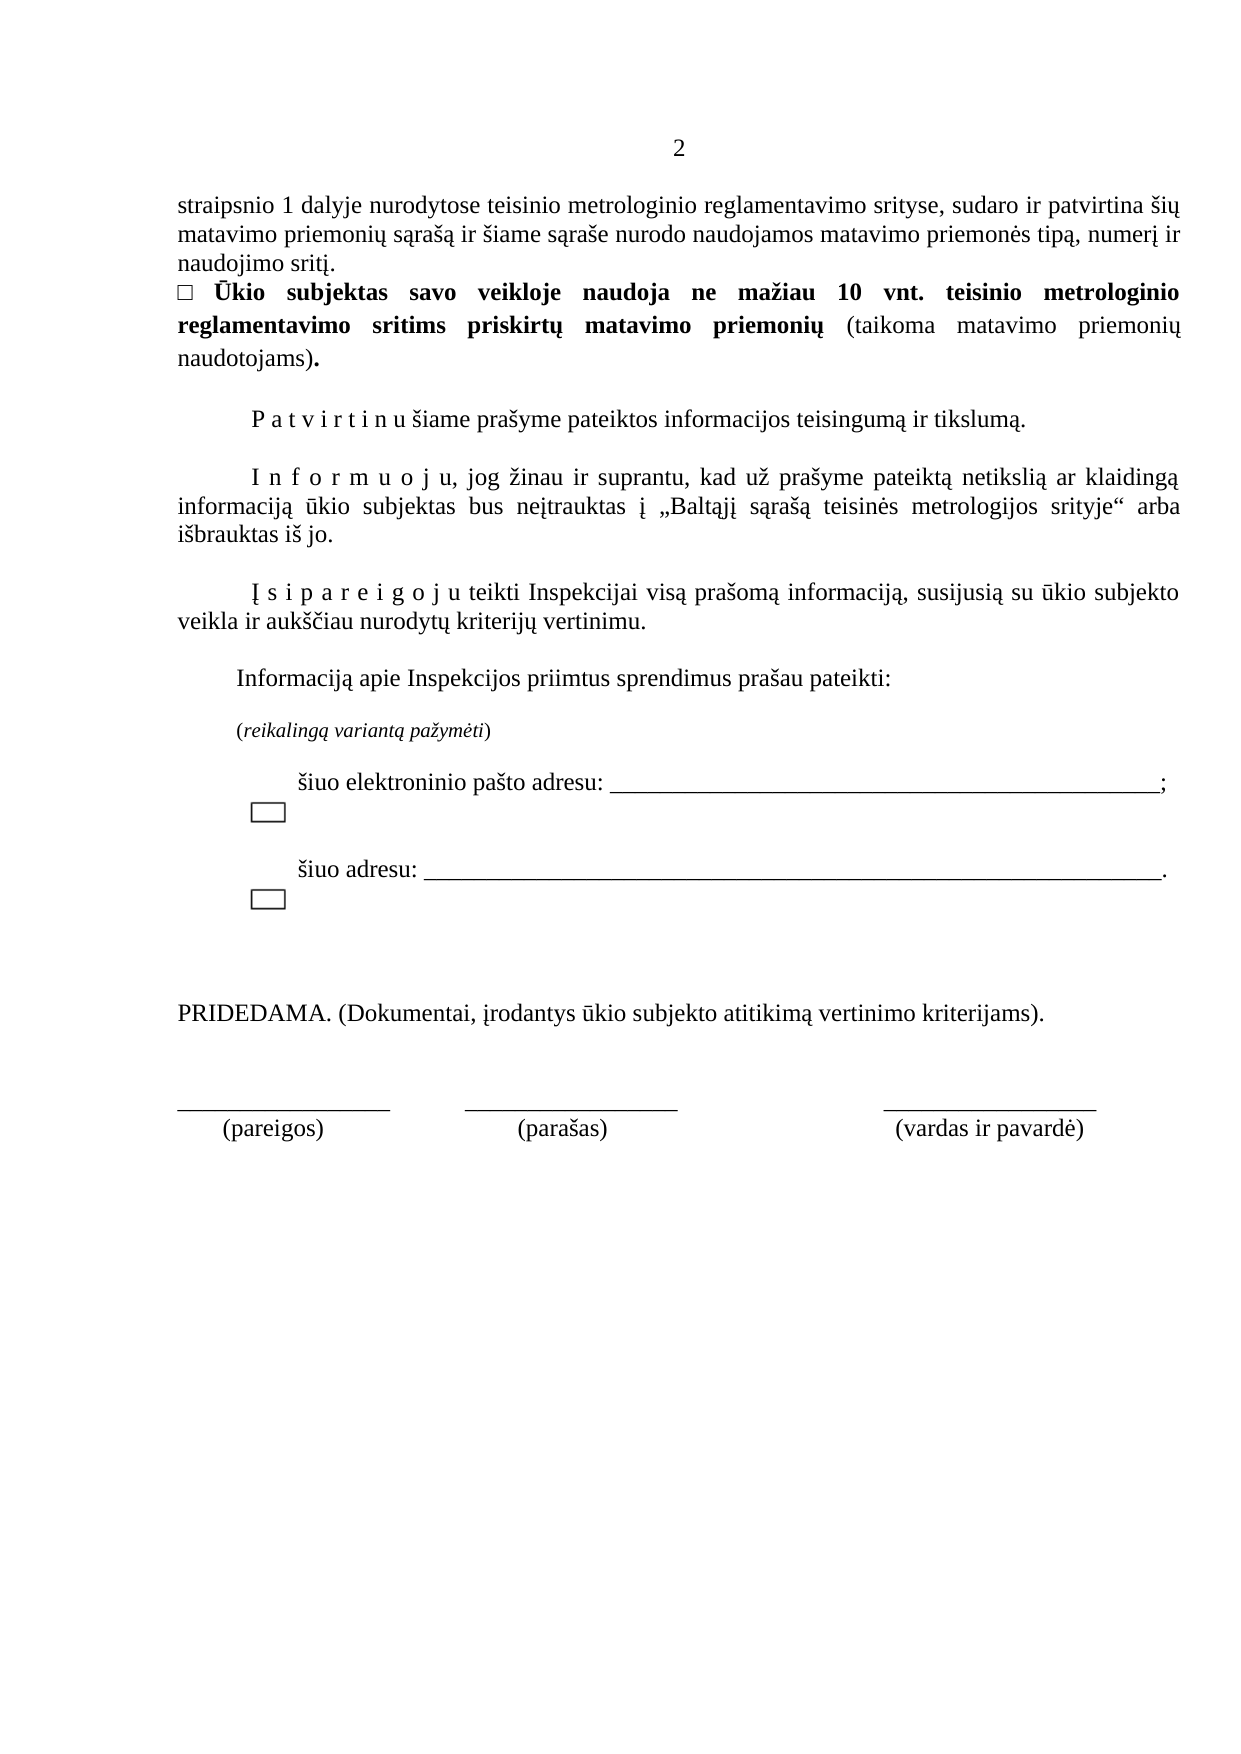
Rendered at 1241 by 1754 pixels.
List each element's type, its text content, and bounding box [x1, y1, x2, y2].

text _________________ _________________ _________________ [177, 1085, 1181, 1113]
text (reikalingą variantą pažymėti) [177, 718, 1181, 742]
text Į s i p a r e i g o j u teikti Inspekcijai visą prašomą informaciją, susijusią su ūkio subjekto veikla ir aukščiau nurodytų kriterijų vertinimu. [177, 577, 1181, 634]
text šiuo elektroninio pašto adresu: ____________________________________________; [177, 767, 1181, 828]
text straipsnio 1 dalyje nurodytose teisinio metrologinio reglamentavimo srityse, sudaro ir patvirtina šių matavimo priemonių sąrašą ir šiame sąraše nurodo naudojamos matavimo priemonės tipą, numerį ir naudojimo sritį. [177, 190, 1181, 277]
text P a t v i r t i n u šiame prašyme pateiktos informacijos teisingumą ir tikslumą. [177, 404, 1181, 433]
text šiuo adresu: ___________________________________________________________. [177, 854, 1181, 915]
text PRIDEDAMA. (Dokumentai, įrodantys ūkio subjekto atitikimą vertinimo kriterijams). [177, 998, 1181, 1027]
text Informaciją apie Inspekcijos priimtus sprendimus prašau pateikti: [177, 663, 1181, 692]
text I n f o r m u o j u, jog žinau ir suprantu, kad už prašyme pateiktą netikslią ar klaidingą informaciją ūkio subjektas bus neįtrauktas į „Baltąjį sąrašą teisinės metrologijos srityje“ arba išbrauktas iš jo. [177, 462, 1181, 548]
text (pareigos) (parašas) (vardas ir pavardė) [177, 1113, 1181, 1142]
text □ Ūkio subjektas savo veikloje naudoja ne mažiau 10 vnt. teisinio metrologinio reglamentavimo sritims priskirtų matavimo priemonių (taikoma matavimo priemonių naudotojams). [177, 277, 1181, 371]
